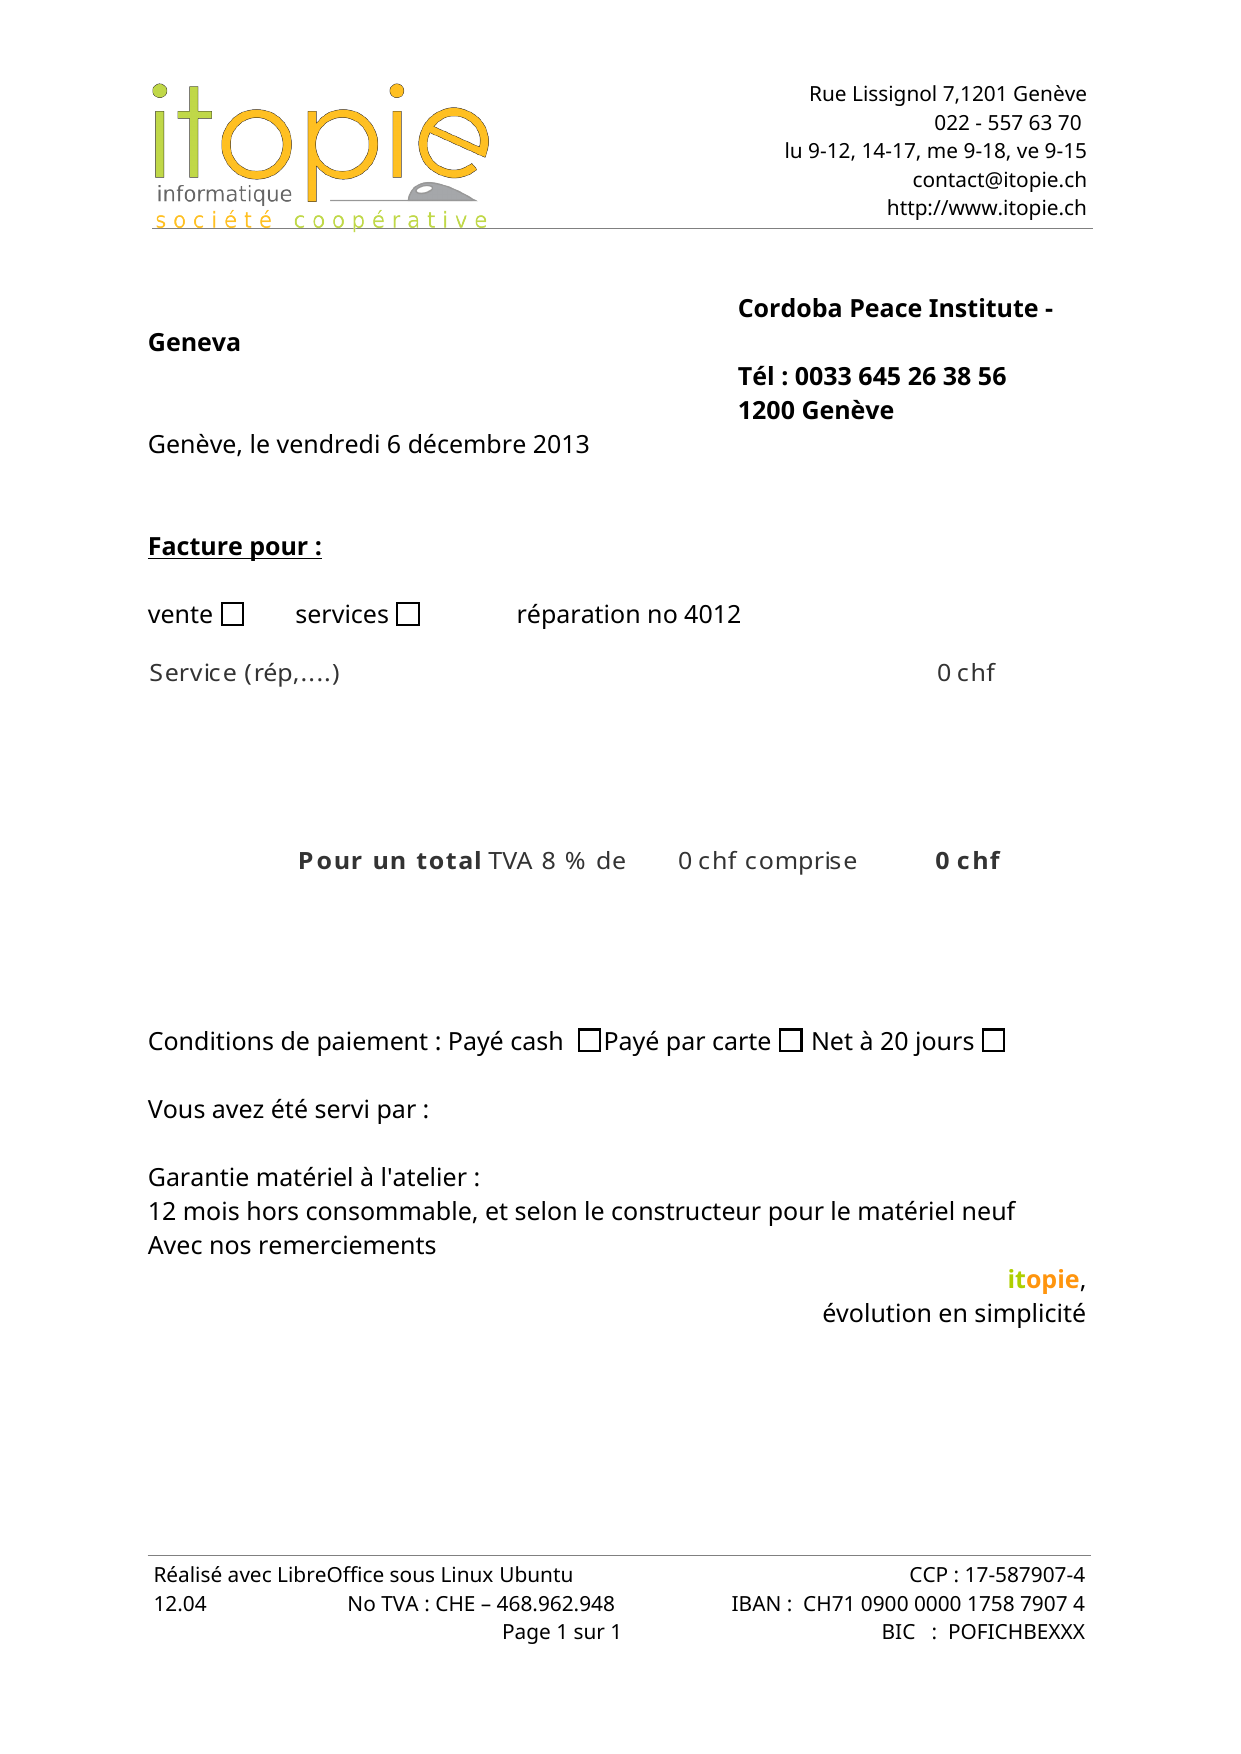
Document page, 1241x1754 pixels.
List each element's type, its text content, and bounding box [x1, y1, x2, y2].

text itopie, [148, 1262, 1093, 1296]
text évolution en simplicité [148, 1296, 1093, 1330]
text Vous avez été servi par : [148, 1091, 1093, 1125]
text vente services réparation no 4012 [148, 597, 1093, 631]
text Facture pour : [148, 529, 1093, 563]
text Genève, le vendredi 6 décembre 2013 [148, 427, 1093, 461]
text Cordoba Peace Institute - Geneva [148, 290, 1093, 358]
text 1200 Genève [148, 392, 1093, 427]
text Avec nos remerciements [148, 1227, 1093, 1262]
text Garantie matériel à l'atelier : [148, 1159, 1093, 1193]
text Conditions de paiement : Payé cash Payé par carte Net à 20 jours [148, 1023, 1093, 1057]
text Tél : 0033 645 26 38 56 [148, 358, 1093, 392]
text 12 mois hors consommable, et selon le constructeur pour le matériel neuf [148, 1193, 1093, 1227]
picture [138, 72, 500, 244]
